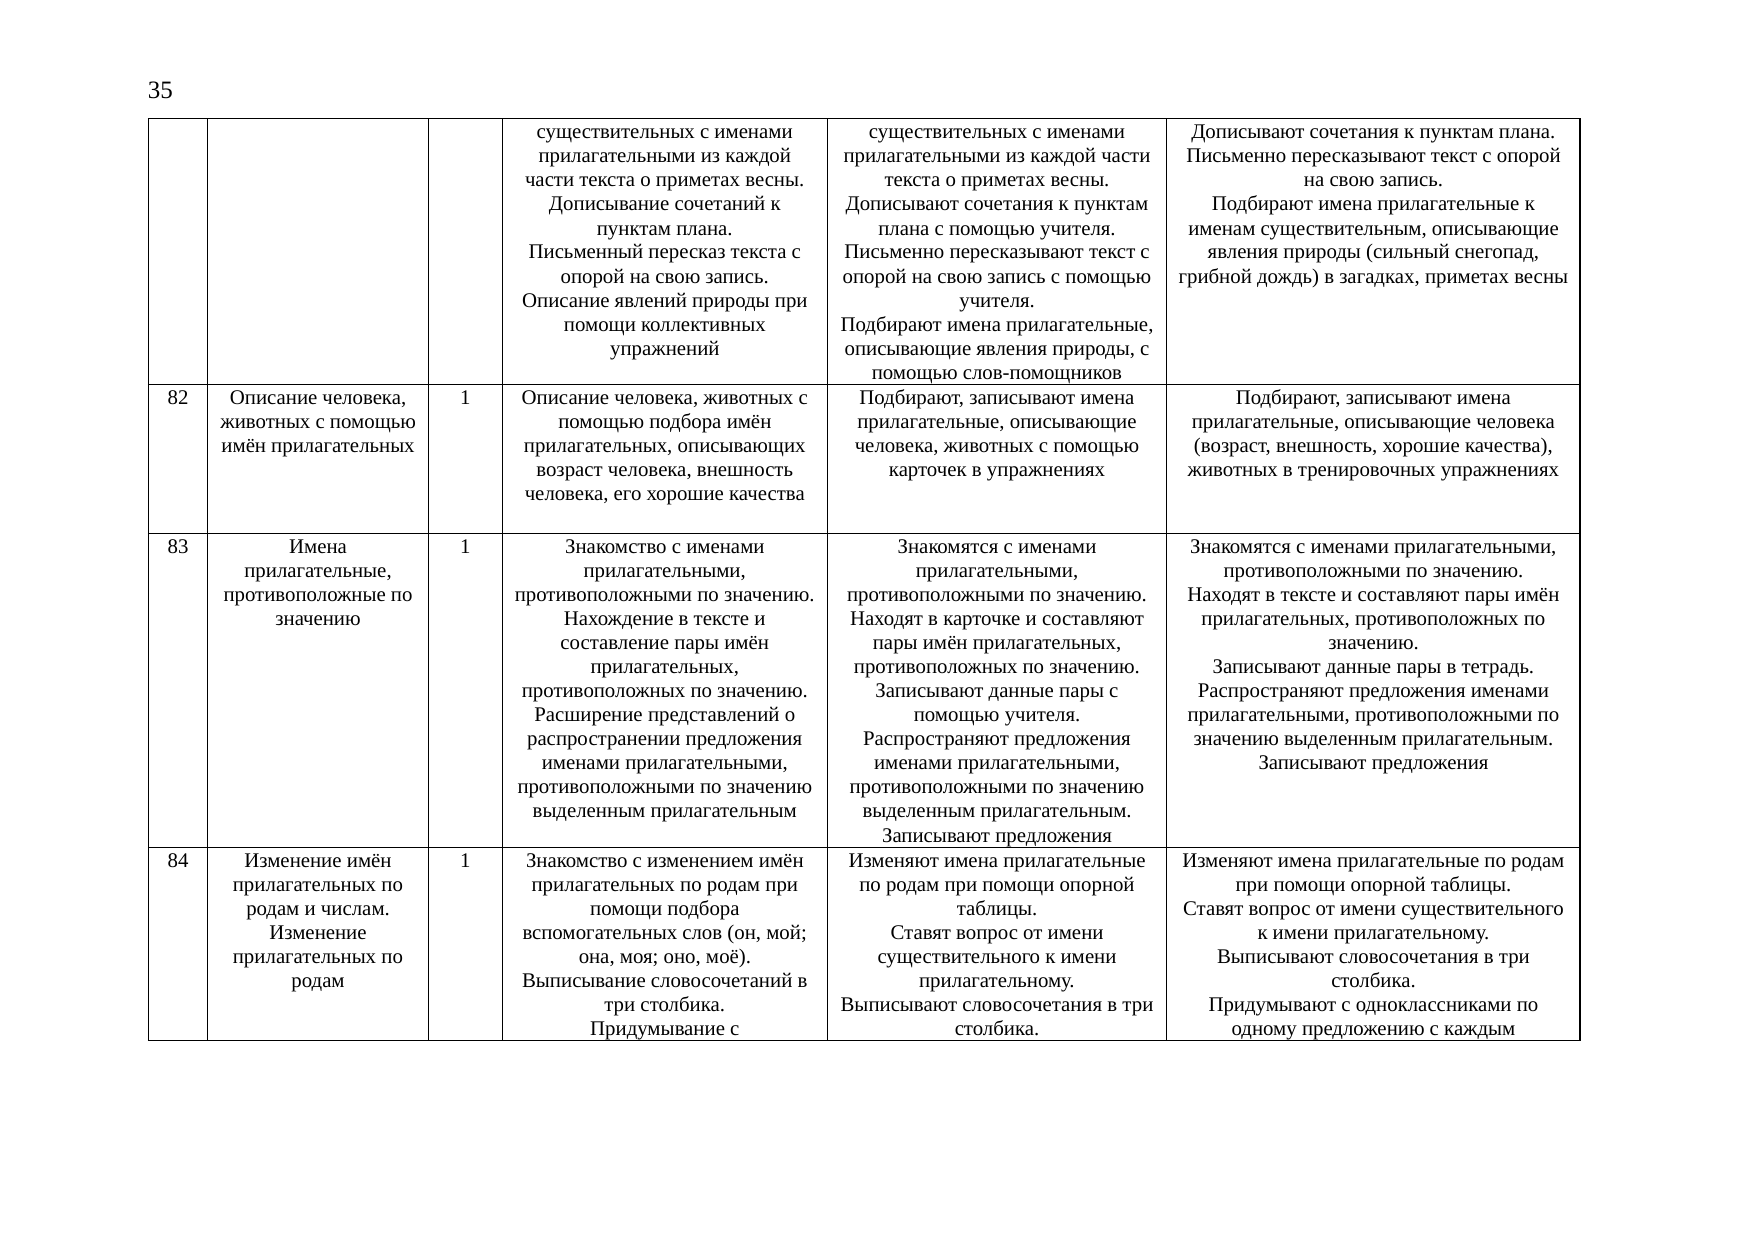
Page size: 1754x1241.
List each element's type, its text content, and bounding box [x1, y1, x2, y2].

table_cell 1 [429, 385, 502, 533]
table_cell Описание человека, животных с помощью имён прилагательных [208, 385, 428, 533]
table_cell Изменяют имена прилагательные по родам при помощи опорной таблицы. Ставят вопрос от имени существительного к имени прилагательному. Выписывают словосочетания в три столбика. [828, 848, 1166, 1040]
table_cell Описание человека, животных с помощью подбора имён прилагательных, описывающих возраст человека, внешность человека, его хорошие качества [503, 385, 827, 533]
table_cell Знакомятся с именами прилагательными, противоположными по значению. Находят в тексте и составляют пары имён прилагательных, противоположных по значению. Записывают данные пары в тетрадь. Распространяют предложения именами прилагательными, противоположными по значению выделенным прилагательным. Записывают предложения [1167, 534, 1579, 847]
table_cell Изменяют имена прилагательные по родам при помощи опорной таблицы. Ставят вопрос от имени существительного к имени прилагательному. Выписывают словосочетания в три столбика. Придумывают с одноклассниками по одному предложению с каждым [1167, 848, 1579, 1040]
table_cell 1 [429, 534, 502, 847]
table_cell Знакомство с изменением имён прилагательных по родам при помощи подбора вспомогательных слов (он, мой; она, моя; оно, моё). Выписывание словосочетаний в три столбика. Придумывание с [503, 848, 827, 1040]
table_cell 83 [149, 534, 207, 847]
table_cell Подбирают, записывают имена прилагательные, описывающие человека (возраст, внешность, хорошие качества), животных в тренировочных упражнениях [1167, 385, 1579, 533]
table_cell Имена прилагательные, противоположные по значению [208, 534, 428, 847]
table_cell существительных с именами прилагательными из каждой части текста о приметах весны. Дописывают сочетания к пунктам плана с помощью учителя. Письменно пересказывают текст с опорой на свою запись с помощью учителя. Подбирают имена прилагательные, описывающие явления природы, с помощью слов-помощников [828, 119, 1166, 384]
table_cell Подбирают, записывают имена прилагательные, описывающие человека, животных с помощью карточек в упражнениях [828, 385, 1166, 533]
table_cell [429, 119, 502, 384]
table_cell [149, 119, 207, 384]
table_cell 82 [149, 385, 207, 533]
table_cell Знакомство с именами прилагательными, противоположными по значению. Нахождение в тексте и составление пары имён прилагательных, противоположных по значению. Расширение представлений о распространении предложения именами прилагательными, противоположными по значению выделенным прилагательным [503, 534, 827, 847]
table_cell 1 [429, 848, 502, 1040]
table_cell Дописывают сочетания к пунктам плана. Письменно пересказывают текст с опорой на свою запись. Подбирают имена прилагательные к именам существительным, описывающие явления природы (сильный снегопад, грибной дождь) в загадках, приметах весны [1167, 119, 1579, 384]
table_cell существительных с именами прилагательными из каждой части текста о приметах весны. Дописывание сочетаний к пунктам плана. Письменный пересказ текста с опорой на свою запись. Описание явлений природы при помощи коллективных упражнений [503, 119, 827, 384]
table_cell Изменение имён прилагательных по родам и числам. Изменение прилагательных по родам [208, 848, 428, 1040]
table_cell 84 [149, 848, 207, 1040]
table_cell Знакомятся с именами прилагательными, противоположными по значению. Находят в карточке и составляют пары имён прилагательных, противоположных по значению. Записывают данные пары с помощью учителя. Распространяют предложения именами прилагательными, противоположными по значению выделенным прилагательным. Записывают предложения [828, 534, 1166, 847]
table_cell [208, 119, 428, 384]
